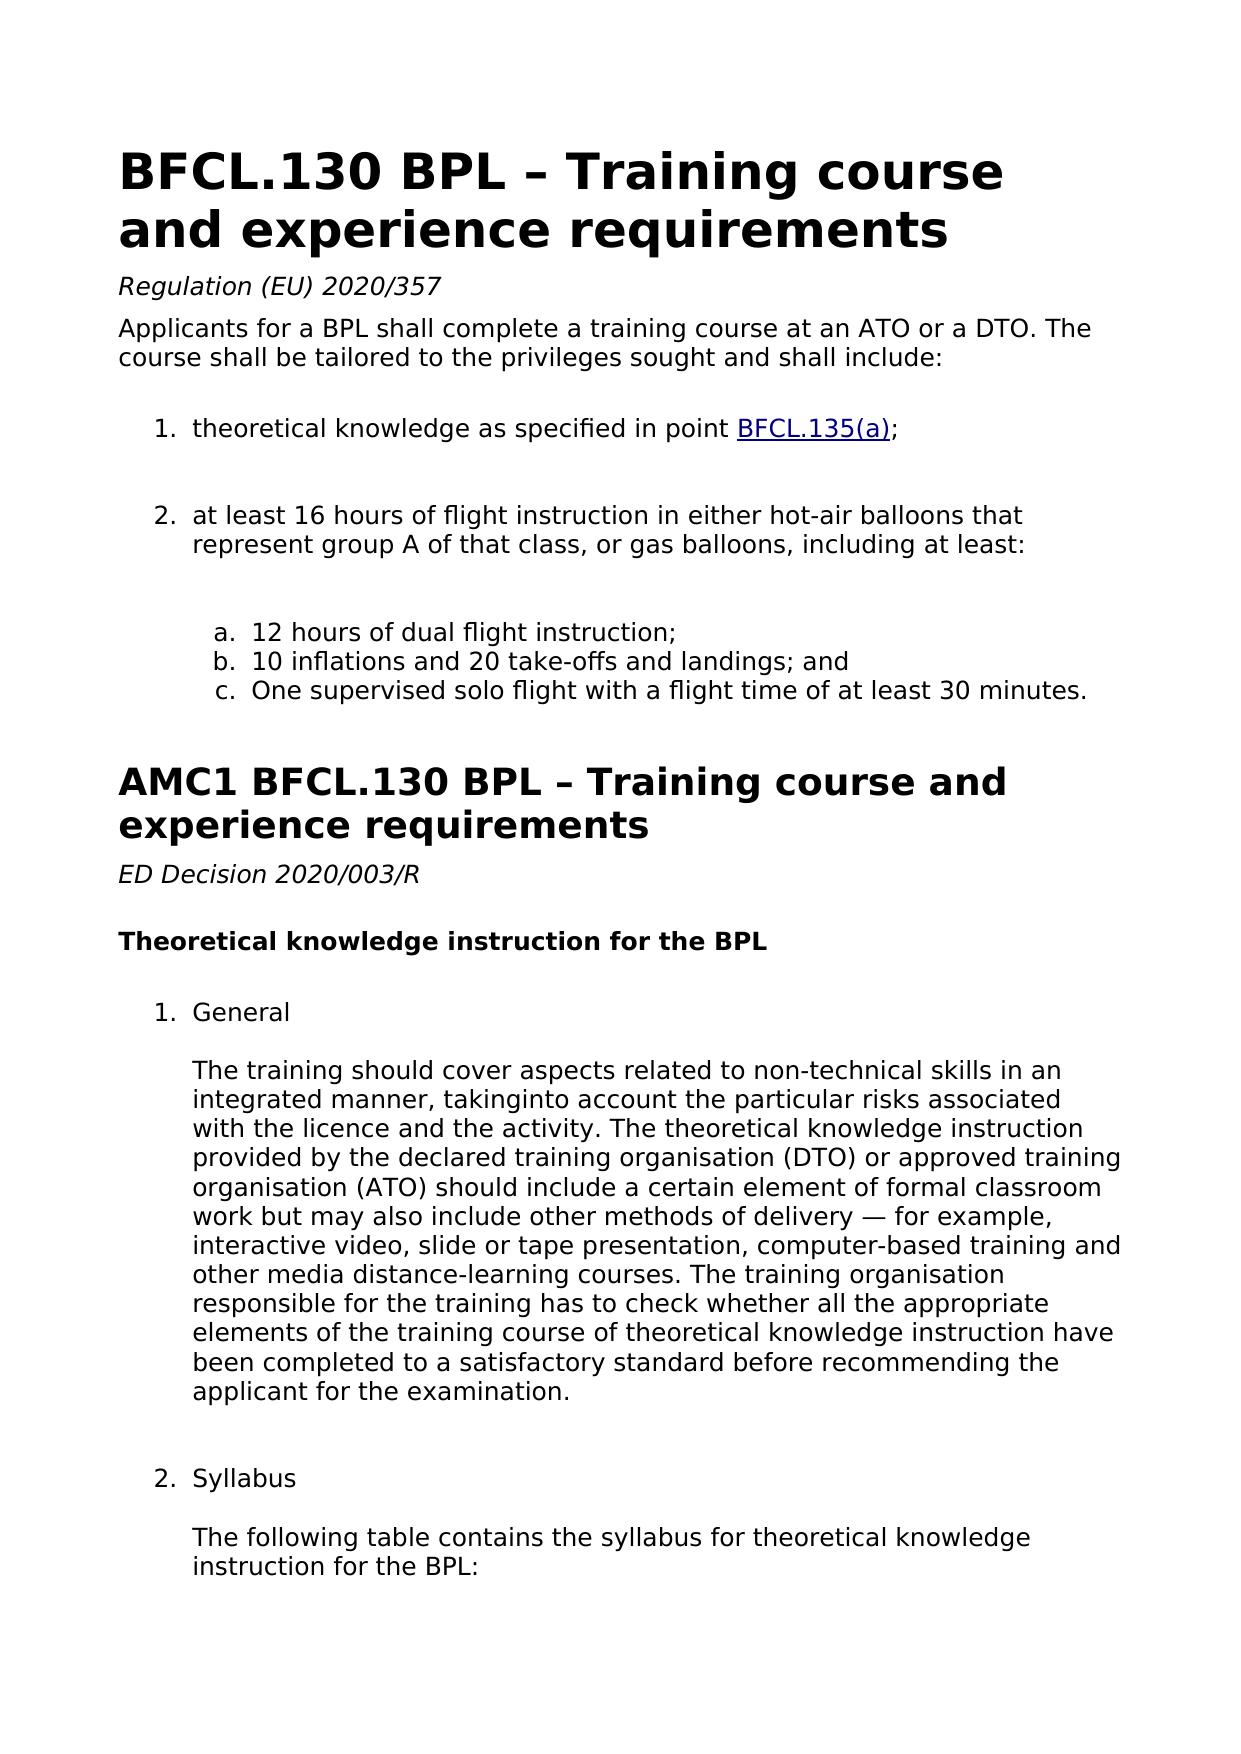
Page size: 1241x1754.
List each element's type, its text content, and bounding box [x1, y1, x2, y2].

list Syllabus The following table contains the syllabus for theoretical knowledge instruction for the BPL: [177, 1464, 1122, 1610]
subtitle BFCL.130 BPL – Training course and experience requirements [118, 143, 1122, 259]
list General The training should cover aspects related to non-technical skills in an integrated manner, takinginto account the particular risks associated with the licence and the activity. The theoretical knowledge instruction provided by the declared training organisation (DTO) or approved training organisation (ATO) should include a certain element of formal classroom work but may also include other methods of delivery — for example, interactive video, slide or tape presentation, computer-based training and other media distance-learning courses. The training organisation responsible for the training has to check whether all the appropriate elements of the training course of theoretical knowledge instruction have been completed to a satisfactory standard before recommending the applicant for the examination. [177, 998, 1122, 1464]
list theoretical knowledge as specified in point BFCL.135(a); [177, 414, 1122, 502]
list One supervised solo flight with a flight time of at least 30 minutes. [236, 677, 1122, 706]
text ED Decision 2020/003/R [118, 860, 1122, 889]
subtitle Theoretical knowledge instruction for the BPL [118, 927, 1122, 956]
list at least 16 hours of flight instruction in either hot-air balloons that represent group A of that class, or gas balloons, including at least: [177, 502, 1122, 618]
text Regulation (EU) 2020/357 [118, 272, 1122, 301]
subtitle AMC1 BFCL.130 BPL – Training course and experience requirements [118, 760, 1122, 847]
list 10 inflations and 20 take-offs and landings; and [236, 647, 1122, 677]
text Applicants for a BPL shall complete a training course at an ATO or a DTO. The course shall be tailored to the privileges sought and shall include: [118, 314, 1122, 372]
list 12 hours of dual flight instruction; [236, 618, 1122, 647]
